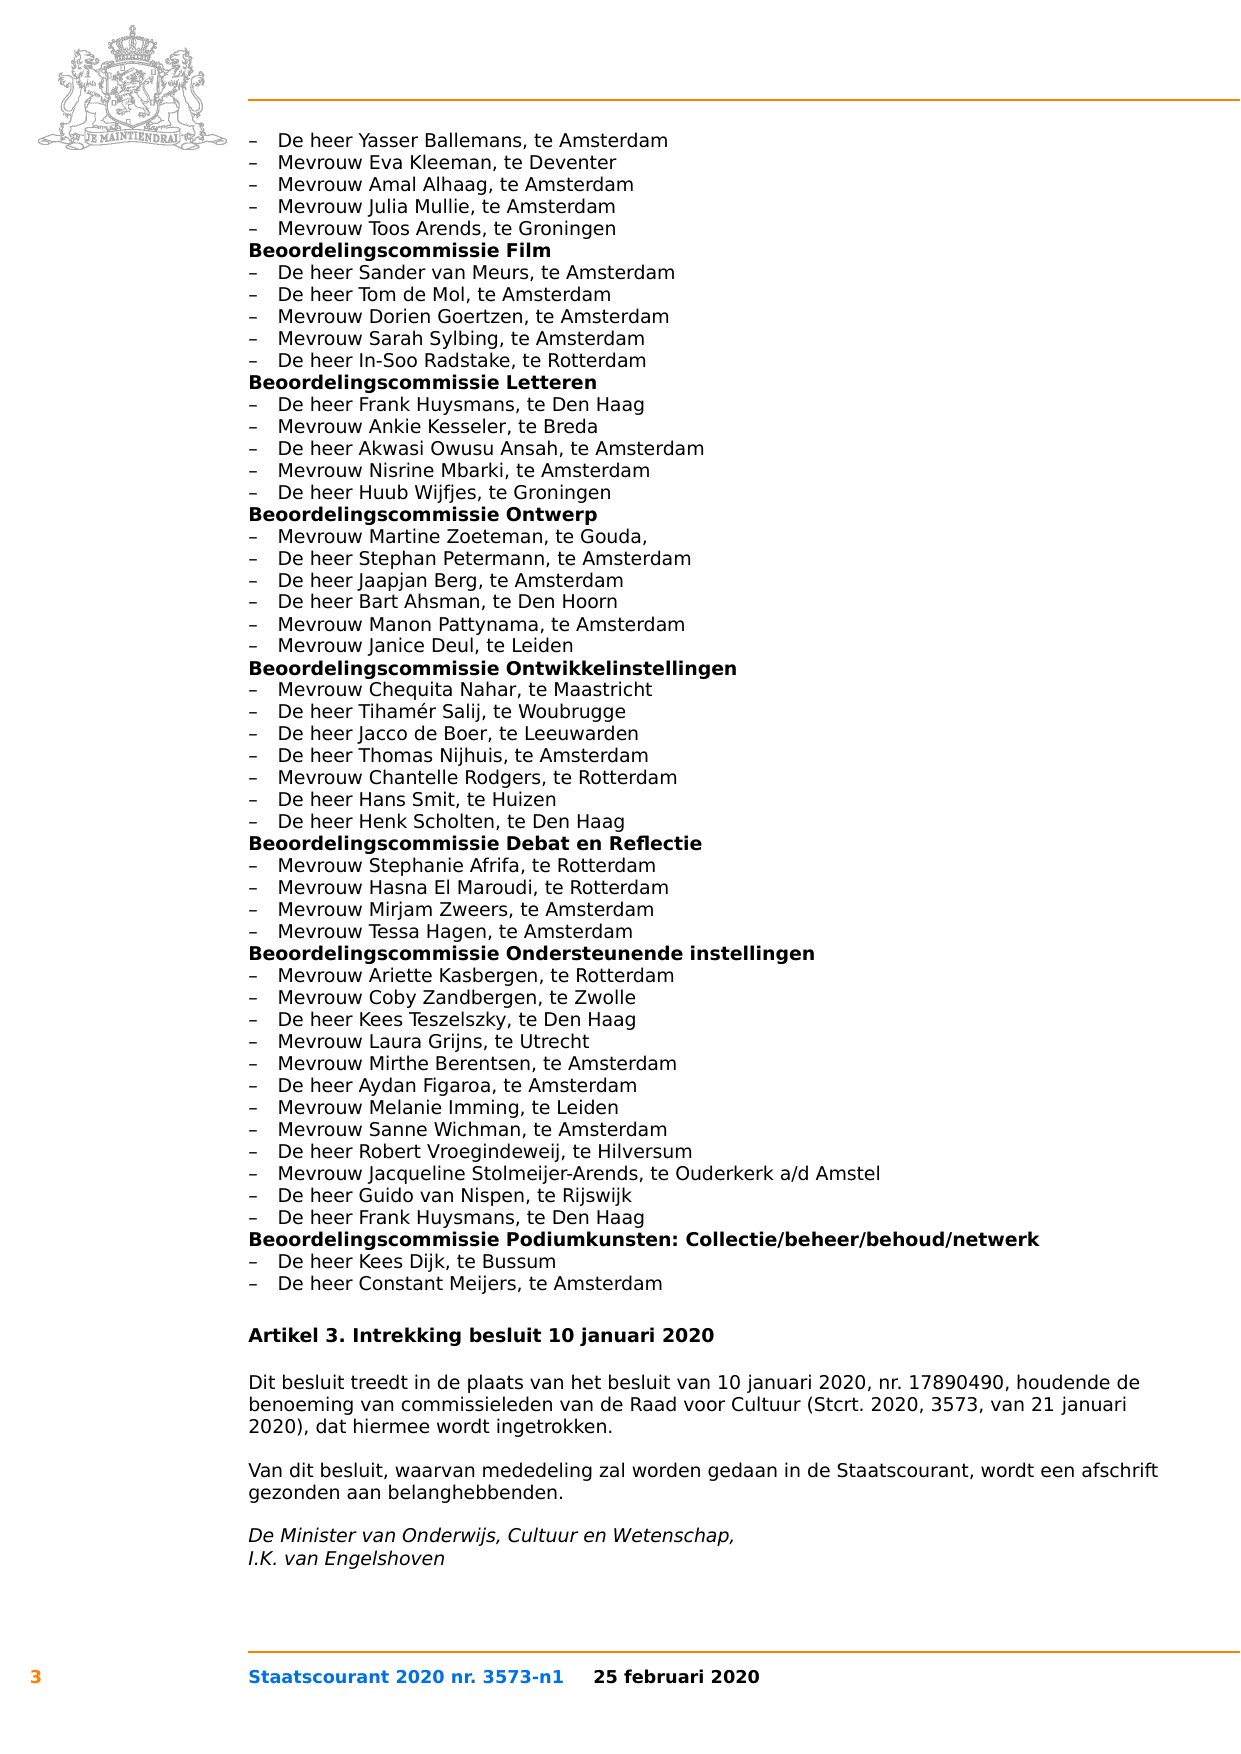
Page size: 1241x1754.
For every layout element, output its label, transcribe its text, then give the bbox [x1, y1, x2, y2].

text – Mevrouw Julia Mullie, te Amsterdam [248, 196, 1163, 218]
subtitle Artikel 3. Intrekking besluit 10 januari 2020 [248, 1325, 1163, 1347]
text – Mevrouw Melanie Imming, te Leiden [248, 1097, 1163, 1119]
text – Mevrouw Chantelle Rodgers, te Rotterdam [248, 767, 1163, 789]
text – De heer Frank Huysmans, te Den Haag [248, 394, 1163, 416]
text – De heer Frank Huysmans, te Den Haag [248, 1207, 1163, 1229]
text – De heer Guido van Nispen, te Rijswijk [248, 1185, 1163, 1207]
text – Mevrouw Sanne Wichman, te Amsterdam [248, 1119, 1163, 1141]
text – Mevrouw Stephanie Afrifa, te Rotterdam [248, 855, 1163, 877]
text – De heer Henk Scholten, te Den Haag [248, 811, 1163, 833]
text – Mevrouw Nisrine Mbarki, te Amsterdam [248, 459, 1163, 482]
text – De heer Jaapjan Berg, te Amsterdam [248, 569, 1163, 591]
text Beoordelingscommissie Film [248, 240, 1163, 262]
text De Minister van Onderwijs, Cultuur en Wetenschap, I.K. van Engelshoven [248, 1525, 1163, 1569]
text – De heer Jacco de Boer, te Leeuwarden [248, 723, 1163, 745]
text – Mevrouw Eva Kleeman, te Deventer [248, 152, 1163, 174]
text – Mevrouw Janice Deul, te Leiden [248, 635, 1163, 657]
text – Mevrouw Martine Zoeteman, te Gouda, [248, 526, 1163, 547]
text – De heer Bart Ahsman, te Den Hoorn [248, 591, 1163, 613]
text – Mevrouw Manon Pattynama, te Amsterdam [248, 613, 1163, 635]
text – De heer Hans Smit, te Huizen [248, 789, 1163, 811]
text – Mevrouw Mirthe Berentsen, te Amsterdam [248, 1053, 1163, 1075]
text Beoordelingscommissie Ontwerp [248, 503, 1163, 526]
text – Mevrouw Tessa Hagen, te Amsterdam [248, 921, 1163, 943]
text – Mevrouw Hasna El Maroudi, te Rotterdam [248, 877, 1163, 899]
text – Mevrouw Ankie Kesseler, te Breda [248, 416, 1163, 438]
text – De heer Sander van Meurs, te Amsterdam [248, 262, 1163, 284]
text – De heer Constant Meijers, te Amsterdam [248, 1273, 1163, 1295]
text Van dit besluit, waarvan mededeling zal worden gedaan in de Staatscourant, wordt een afschrift gezonden aan belanghebbenden. [248, 1459, 1163, 1503]
text – De heer Yasser Ballemans, te Amsterdam [248, 130, 1163, 152]
text – De heer Robert Vroegindeweij, te Hilversum [248, 1141, 1163, 1163]
text – De heer Aydan Figaroa, te Amsterdam [248, 1075, 1163, 1097]
text – Mevrouw Sarah Sylbing, te Amsterdam [248, 328, 1163, 350]
text Dit besluit treedt in de plaats van het besluit van 10 januari 2020, nr. 17890490, houdende de benoeming van commissieleden van de Raad voor Cultuur (Stcrt. 2020, 3573, van 21 januari 2020), dat hiermee wordt ingetrokken. [248, 1372, 1163, 1438]
text – De heer In-Soo Radstake, te Rotterdam [248, 350, 1163, 372]
text – Mevrouw Chequita Nahar, te Maastricht [248, 679, 1163, 701]
text – Mevrouw Jacqueline Stolmeijer-Arends, te Ouderkerk a/d Amstel [248, 1163, 1163, 1185]
text – De heer Kees Dijk, te Bussum [248, 1251, 1163, 1273]
text – De heer Akwasi Owusu Ansah, te Amsterdam [248, 438, 1163, 459]
text – De heer Tihamér Salij, te Woubrugge [248, 701, 1163, 723]
picture [38, 25, 227, 150]
text – De heer Thomas Nijhuis, te Amsterdam [248, 745, 1163, 767]
text – Mevrouw Coby Zandbergen, te Zwolle [248, 987, 1163, 1009]
text – De heer Huub Wijfjes, te Groningen [248, 482, 1163, 503]
text Beoordelingscommissie Debat en Reflectie [248, 833, 1163, 855]
text – De heer Kees Teszelszky, te Den Haag [248, 1009, 1163, 1031]
text Beoordelingscommissie Ondersteunende instellingen [248, 943, 1163, 965]
text – De heer Stephan Petermann, te Amsterdam [248, 547, 1163, 569]
text Beoordelingscommissie Podiumkunsten: Collectie/beheer/behoud/netwerk [248, 1229, 1163, 1251]
text – De heer Tom de Mol, te Amsterdam [248, 284, 1163, 306]
text – Mevrouw Laura Grijns, te Utrecht [248, 1031, 1163, 1053]
text – Mevrouw Toos Arends, te Groningen [248, 218, 1163, 240]
text – Mevrouw Amal Alhaag, te Amsterdam [248, 174, 1163, 196]
text Beoordelingscommissie Ontwikkelinstellingen [248, 657, 1163, 679]
text – Mevrouw Dorien Goertzen, te Amsterdam [248, 306, 1163, 328]
text – Mevrouw Mirjam Zweers, te Amsterdam [248, 899, 1163, 921]
text Beoordelingscommissie Letteren [248, 372, 1163, 394]
text – Mevrouw Ariette Kasbergen, te Rotterdam [248, 965, 1163, 987]
